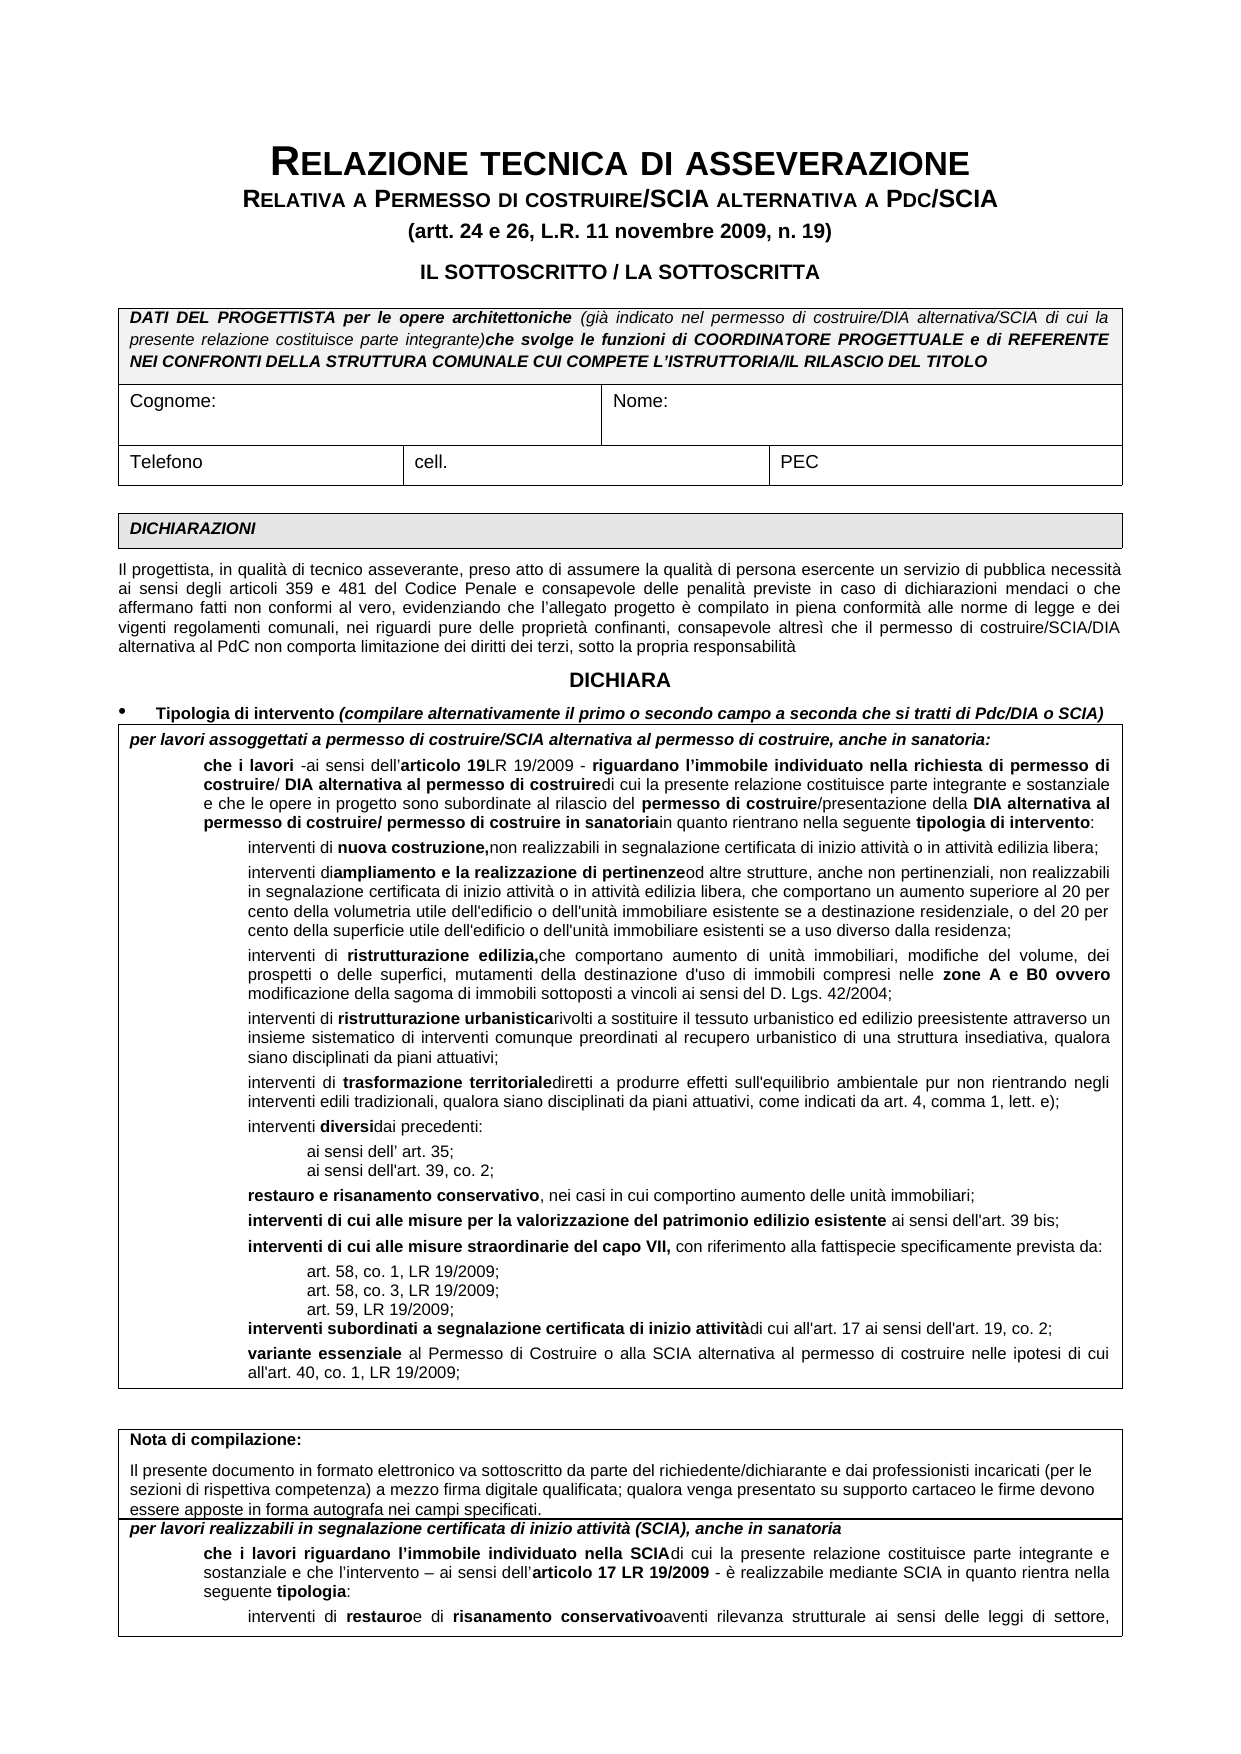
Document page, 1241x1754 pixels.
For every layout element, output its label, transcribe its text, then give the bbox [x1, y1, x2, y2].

table_cell Cognome: [119, 385, 601, 445]
text Il progettista, in qualità di tecnico asseverante, preso atto di assumere la qualità di persona esercente un servizio di pubblica necessità ai sensi degli articoli 359 e 481 del Codice Penale e consapevole delle penalità previste in caso di dichiarazioni mendaci o che affermano fatti non conformi al vero, evidenziando che l’allegato progetto è compilato in piena conformità alle norme di legge e dei vigenti regolamenti comunali, nei riguardi pure delle proprietà confinanti, consapevole altresì che il permesso di costruire/SCIA/DIA alternativa al PdC non comporta limitazione dei diritti dei terzi, sotto la propria responsabilità [118, 560, 1122, 656]
text IL SOTTOSCRITTO / LA SOTTOSCRITTA [118, 260, 1122, 284]
table_cell per lavori realizzabili in segnalazione certificata di inizio attività (SCIA), anche in sanatoria che i lavori riguardano l’immobile individuato nella SCIAdi cui la presente relazione costituisce parte integrante e sostanziale e che l’intervento – ai sensi dell’articolo 17 LR 19/2009 - è realizzabile mediante SCIA in quanto rientra nella seguente tipologia: interventi di restauroe di risanamento conservativoaventi rilevanza strutturale ai sensi delle leggi di settore, [119, 1520, 1122, 1636]
table_header DICHIARAZIONI [119, 514, 1122, 548]
list Tipologia di intervento (compilare alternativamente il primo o secondo campo a seconda che si tratti di Pdc/DIA o SCIA) [118, 703, 1122, 724]
table_header per lavori assoggettati a permesso di costruire/SCIA alternativa al permesso di costruire, anche in sanatoria: che i lavori -ai sensi dell’articolo 19LR 19/2009 - riguardano l’immobile individuato nella richiesta di permesso di costruire/ DIA alternativa al permesso di costruiredi cui la presente relazione costituisce parte integrante e sostanziale e che le opere in progetto sono subordinate al rilascio del permesso di costruire/presentazione della DIA alternativa al permesso di costruire/ permesso di costruire in sanatoriain quanto rientrano nella seguente tipologia di intervento: interventi di nuova costruzione,non realizzabili in segnalazione certificata di inizio attività o in attività edilizia libera; interventi diampliamento e la realizzazione di pertinenzeod altre strutture, anche non pertinenziali, non realizzabili in segnalazione certificata di inizio attività o in attività edilizia libera, che comportano un aumento superiore al 20 per cento della volumetria utile dell'edificio o dell'unità immobiliare esistente se a destinazione residenziale, o del 20 per cento della superficie utile dell'edificio o dell'unità immobiliare esistenti se a uso diverso dalla residenza; interventi di ristrutturazione edilizia,che comportano aumento di unità immobiliari, modifiche del volume, dei prospetti o delle superfici, mutamenti della destinazione d'uso di immobili compresi nelle zone A e B0 ovvero modificazione della sagoma di immobili sottoposti a vincoli ai sensi del D. Lgs. 42/2004; interventi di ristrutturazione urbanisticarivolti a sostituire il tessuto urbanistico ed edilizio preesistente attraverso un insieme sistematico di interventi comunque preordinati al recupero urbanistico di una struttura insediativa, qualora siano disciplinati da piani attuativi; interventi di trasformazione territorialediretti a produrre effetti sull'equilibrio ambientale pur non rientrando negli interventi edili tradizionali, qualora siano disciplinati da piani attuativi, come indicati da art. 4, comma 1, lett. e); interventi diversidai precedenti: ai sensi dell’ art. 35; ai sensi dell'art. 39, co. 2; restauro e risanamento conservativo, nei casi in cui comportino aumento delle unità immobiliari; interventi di cui alle misure per la valorizzazione del patrimonio edilizio esistente ai sensi dell'art. 39 bis; interventi di cui alle misure straordinarie del capo VII, con riferimento alla fattispecie specificamente prevista da: art. 58, co. 1, LR 19/2009; art. 58, co. 3, LR 19/2009; art. 59, LR 19/2009; interventi subordinati a segnalazione certificata di inizio attivitàdi cui all'art. 17 ai sensi dell'art. 19, co. 2; variante essenziale al Permesso di Costruire o alla SCIA alternativa al permesso di costruire nelle ipotesi di cui all'art. 40, co. 1, LR 19/2009; [119, 725, 1122, 1388]
table_cell Telefono [119, 446, 403, 485]
table_header Nota di compilazione: Il presente documento in formato elettronico va sottoscritto da parte del richiedente/dichiarante e dai professionisti incaricati (per le sezioni di rispettiva competenza) a mezzo firma digitale qualificata; qualora venga presentato su supporto cartaceo le firme devono essere apposte in forma autografa nei campi specificati. [119, 1430, 1122, 1518]
text Relazione tecnica di asseverazione [118, 136, 1122, 184]
table_cell cell. [404, 446, 769, 485]
text Relativa a Permesso di costruire/SCIA alternativa a Pdc/SCIA [118, 184, 1122, 212]
text DICHIARA [118, 668, 1122, 692]
table_cell PEC [770, 446, 1122, 485]
table_cell Nome: [602, 385, 1122, 445]
text (artt. 24 e 26, L.R. 11 novembre 2009, n. 19) [118, 218, 1122, 242]
table_header DATI DEL PROGETTISTA per le opere architettoniche (già indicato nel permesso di costruire/DIA alternativa/SCIA di cui la presente relazione costituisce parte integrante)che svolge le funzioni di COORDINATORE PROGETTUALE e di REFERENTE NEI CONFRONTI DELLA STRUTTURA COMUNALE CUI COMPETE L’ISTRUTTORIA/IL RILASCIO DEL TITOLO [119, 309, 1122, 384]
